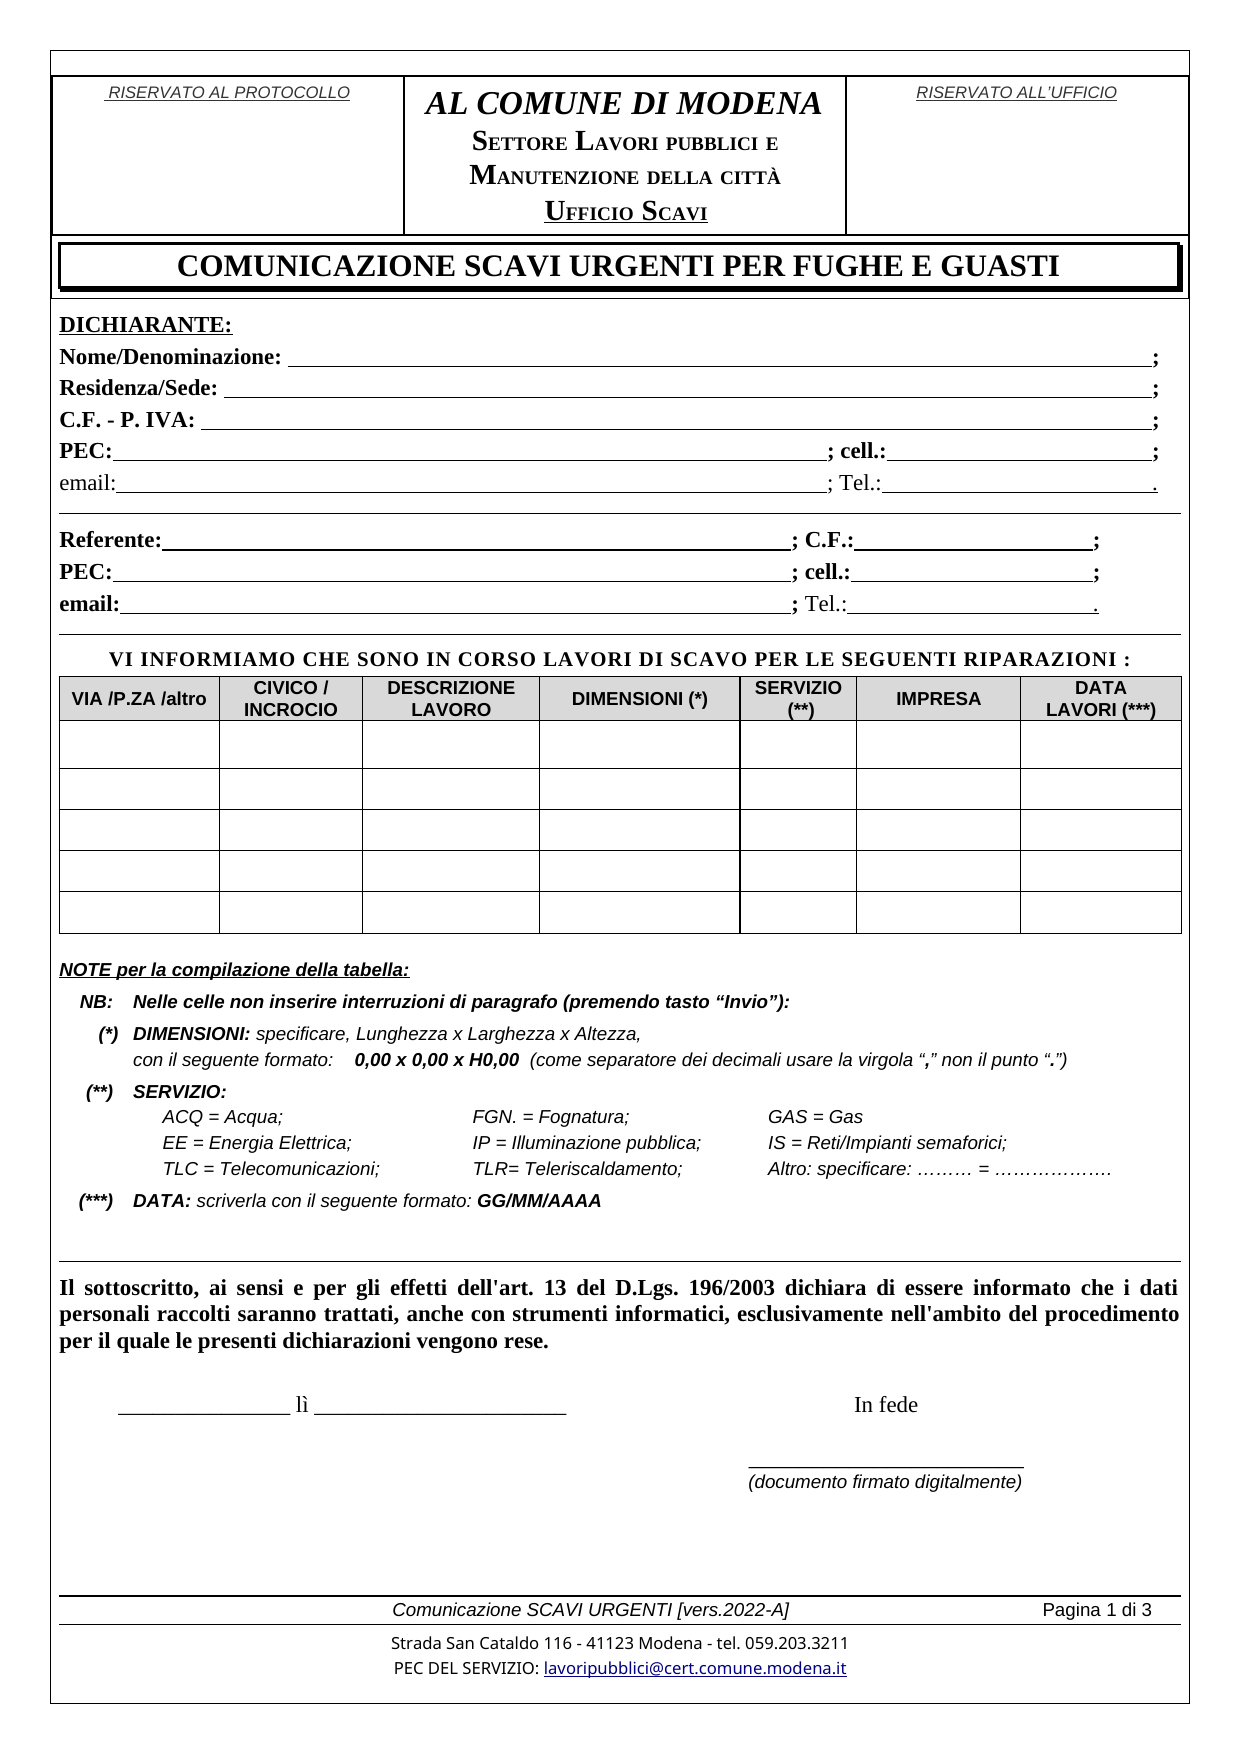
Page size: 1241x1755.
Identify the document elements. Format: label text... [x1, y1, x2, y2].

text PEC: ; cell.: ; [59, 558, 1181, 584]
text ______________________ [59, 1442, 1181, 1471]
table_cell [1021, 769, 1181, 809]
table_cell [857, 810, 1020, 850]
table_cell [60, 810, 219, 850]
table_header DESCRIZIONE LAVORO [363, 677, 539, 720]
table_cell [540, 721, 739, 767]
text Nome/Denominazione: ; [59, 343, 1181, 369]
text C.F. - P. IVA: ; [59, 406, 1181, 432]
text DICHIARANTE: [59, 311, 1181, 337]
text (documento firmato digitalmente) [59, 1471, 1181, 1492]
table_cell [363, 721, 539, 767]
table_cell [741, 721, 856, 767]
table_cell [1021, 892, 1181, 932]
table_cell [540, 810, 739, 850]
text EE = Energia Elettrica; IP = Illuminazione pubblica; IS = Reti/Impianti semaforici; [162, 1132, 1181, 1154]
table_cell [220, 769, 362, 809]
table_header RISERVATO ALL’UFFICIO [847, 77, 1188, 234]
table_cell [857, 892, 1020, 932]
table_cell [540, 892, 739, 932]
table_cell [220, 810, 362, 850]
table_cell [363, 810, 539, 850]
table_header IMPRESA [857, 677, 1020, 720]
table_cell [540, 851, 739, 891]
text NOTE per la compilazione della tabella: [59, 958, 1181, 980]
table_cell [1021, 810, 1181, 850]
table_cell [60, 721, 219, 767]
text Residenza/Sede: ; [59, 374, 1181, 401]
table_cell [741, 810, 856, 850]
table_header VIA /P.ZA /altro [60, 677, 219, 720]
text _______________ lì ______________________ In fede [59, 1391, 1181, 1417]
text NB: Nelle celle non inserire interruzioni di paragrafo (premendo tasto “Invio”): [59, 991, 1181, 1012]
table_header DATA LAVORI (***) [1021, 677, 1181, 720]
text email: ; Tel.: . [59, 469, 1181, 495]
table_cell [857, 769, 1020, 809]
table_cell [741, 851, 856, 891]
table_cell [60, 892, 219, 932]
table_cell [540, 769, 739, 809]
table_header RISERVATO AL PROTOCOLLO [53, 77, 403, 234]
table_cell [60, 769, 219, 809]
table_cell [220, 851, 362, 891]
table_cell [741, 769, 856, 809]
text Referente: ; C.F.: ; [59, 514, 1181, 553]
table_cell [363, 769, 539, 809]
table_cell [220, 721, 362, 767]
table_cell [857, 721, 1020, 767]
table_cell [60, 851, 219, 891]
text email: ; Tel.: . [59, 590, 1181, 616]
table_cell [1021, 851, 1181, 891]
table_cell [220, 892, 362, 932]
table_header CIVICO / INCROCIO [220, 677, 362, 720]
table_header DIMENSIONI (*) [540, 677, 739, 720]
text (***) DATA: scriverla con il seguente formato: GG/MM/AAAA [59, 1190, 1181, 1212]
table_cell [363, 851, 539, 891]
text TLC = Telecomunicazioni; TLR= Teleriscaldamento; Altro: specificare: ……… = ………………. [162, 1158, 1181, 1179]
table_header SERVIZIO (**) [741, 677, 856, 720]
table_cell COMUNICAZIONE SCAVI URGENTI PER FUGHE E GUASTI [52, 236, 1188, 298]
table_header AL COMUNE DI MODENA Settore Lavori pubblici e Manutenzione della città Ufficio Scavi [405, 77, 845, 234]
table_cell [363, 892, 539, 932]
table_cell [741, 892, 856, 932]
text VI INFORMIAMO CHE SONO IN CORSO LAVORI DI SCAVO PER LE SEGUENTI RIPARAZIONI : [59, 635, 1181, 671]
text (*) DIMENSIONI: specificare, Lunghezza x Larghezza x Altezza, con il seguente formato: 0,00 x 0,00 x H0,00 (come separatore dei decimali usare la virgola “,” non il punto “.”) [59, 1023, 1181, 1070]
table_cell [1021, 721, 1181, 767]
text Il sottoscritto, ai sensi e per gli effetti dell'art. 13 del D.Lgs. 196/2003 dichiara di essere informato che i dati personali raccolti saranno trattati, anche con strumenti informatici, esclusivamente nell'ambito del procedimento per il quale le presenti dichiarazioni vengono rese. [59, 1262, 1181, 1353]
text ACQ = Acqua; FGN. = Fognatura; GAS = Gas [162, 1106, 1181, 1128]
text PEC: ; cell.: ; [59, 437, 1181, 464]
text (**) SERVIZIO: [59, 1081, 1181, 1102]
table_cell [857, 851, 1020, 891]
